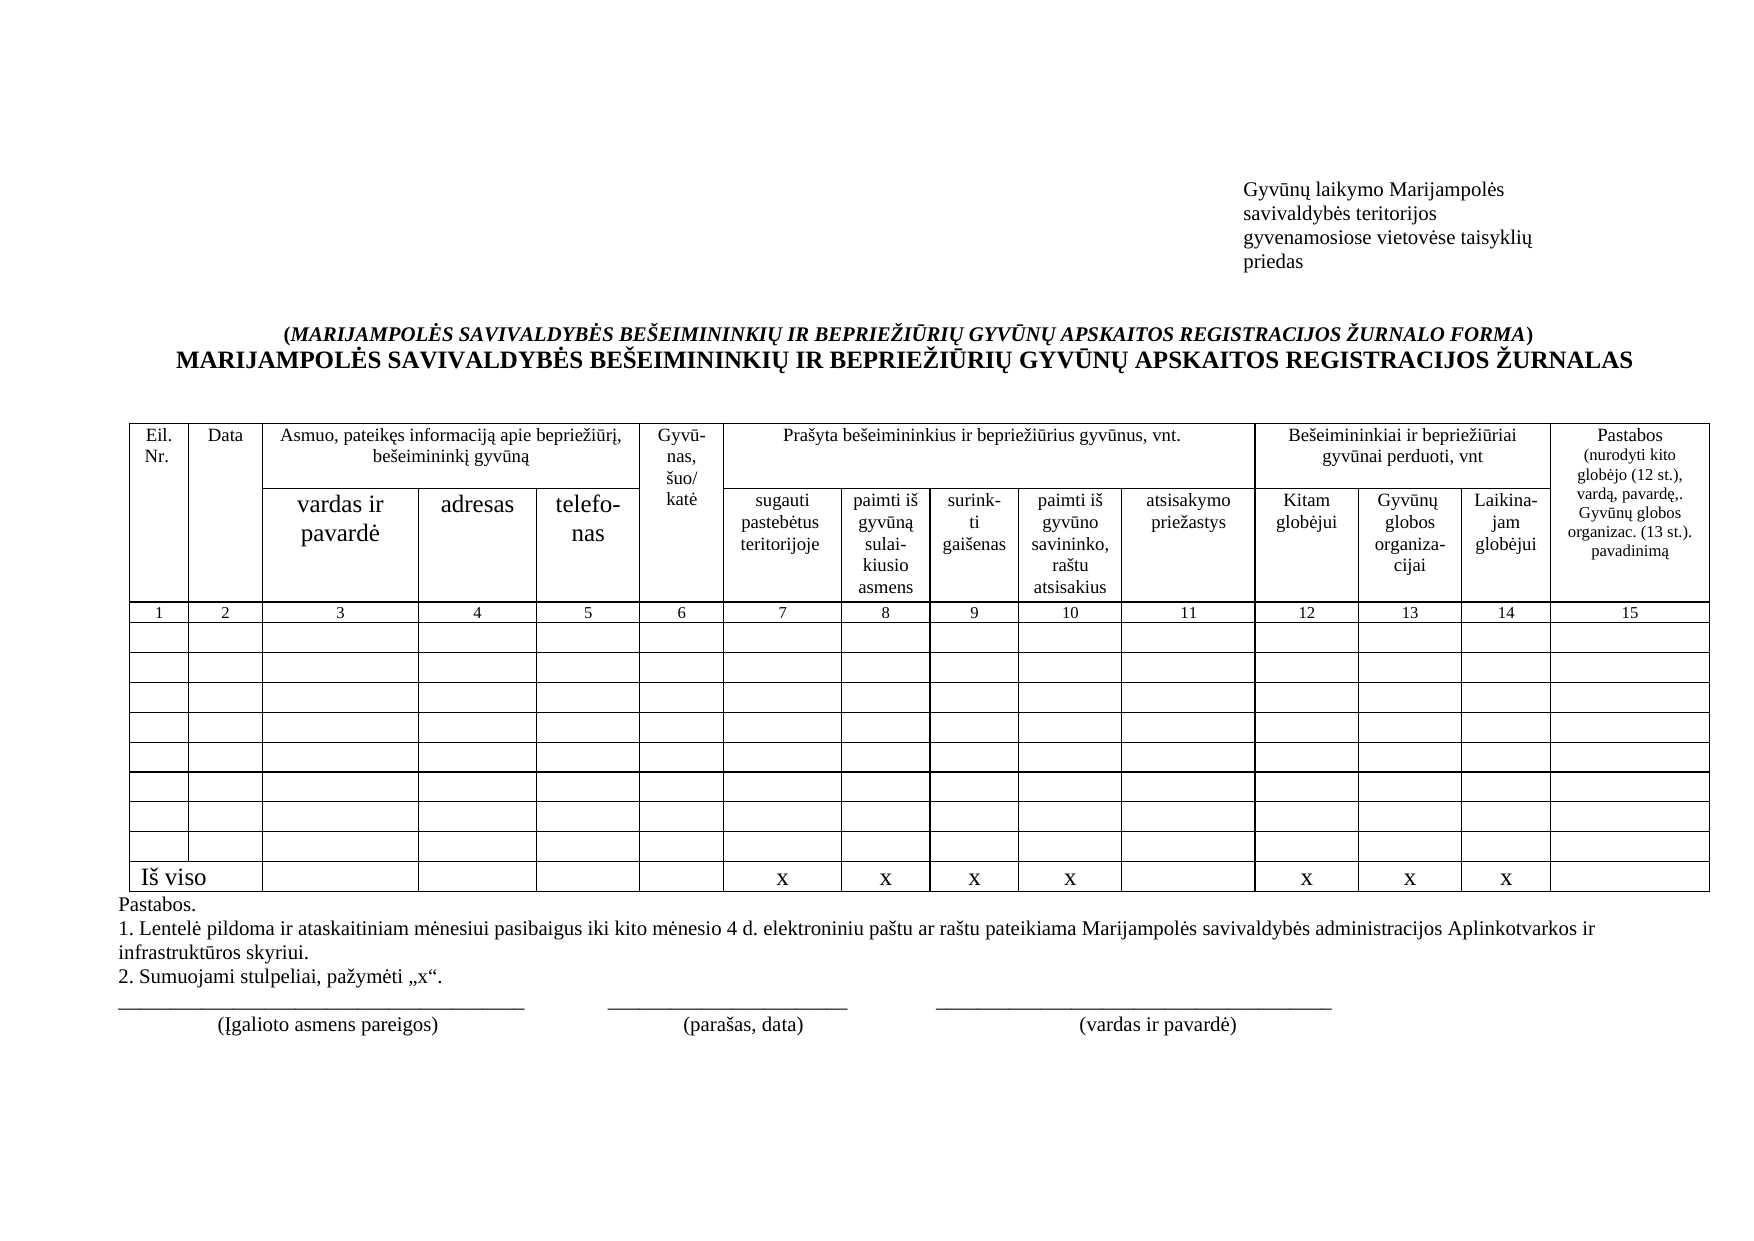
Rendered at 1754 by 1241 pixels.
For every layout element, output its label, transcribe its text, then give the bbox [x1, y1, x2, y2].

table_cell [1551, 623, 1709, 652]
table_cell Iš viso [130, 862, 262, 891]
table_cell [724, 623, 841, 652]
table_cell [1019, 743, 1121, 771]
table_cell [263, 653, 418, 682]
table_cell [724, 743, 841, 771]
table_cell [263, 802, 418, 831]
table_cell Laikina-jam globėjui [1462, 489, 1550, 601]
table_cell [1019, 623, 1121, 652]
table_cell [1551, 743, 1709, 771]
table_cell vardas ir pavardė [263, 489, 418, 601]
table_cell paimti iš gyvūno savininko, raštu atsisakius [1019, 489, 1121, 601]
table_cell x [1462, 862, 1550, 891]
table_cell [1122, 802, 1254, 831]
table_cell [842, 743, 929, 771]
table_cell [842, 713, 929, 742]
table_cell [419, 773, 536, 801]
table_cell [1551, 653, 1709, 682]
table_cell [1462, 773, 1550, 801]
table_cell [1359, 743, 1461, 771]
table_cell x [931, 862, 1018, 891]
table_cell [724, 832, 841, 861]
table_cell 1 [130, 603, 188, 622]
table_cell [1256, 802, 1358, 831]
table_header Gyvū-nas, šuo/ katė [640, 424, 723, 601]
table_cell [640, 862, 723, 891]
table_cell 4 [419, 603, 536, 622]
table_cell [1019, 802, 1121, 831]
table_cell [263, 862, 418, 891]
table_cell [189, 773, 262, 801]
table_cell sugauti pastebėtus teritorijoje [724, 489, 841, 601]
table_cell [537, 683, 639, 712]
table_cell [931, 683, 1018, 712]
table_cell [537, 743, 639, 771]
table_cell Kitam globėjui [1256, 489, 1358, 601]
table_cell [1359, 623, 1461, 652]
table_cell [537, 623, 639, 652]
table_cell 5 [537, 603, 639, 622]
table_cell [419, 862, 536, 891]
text (Įgalioto asmens pareigos) (parašas, data) (vardas ir pavardė) [118, 1012, 1698, 1036]
table_cell [1551, 773, 1709, 801]
table_cell [1019, 832, 1121, 861]
table_cell [1256, 743, 1358, 771]
table_header Data [189, 424, 262, 601]
table_cell [1122, 713, 1254, 742]
table_cell [419, 832, 536, 861]
table_cell 12 [1256, 603, 1358, 622]
table_cell [130, 743, 188, 771]
table_cell [1122, 623, 1254, 652]
table_cell [842, 623, 929, 652]
text Gyvūnų laikymo Marijampolės [1243, 177, 1698, 201]
table_cell 10 [1019, 603, 1121, 622]
table_cell [263, 623, 418, 652]
table_cell [1359, 832, 1461, 861]
table_cell 11 [1122, 603, 1254, 622]
table_cell [1359, 802, 1461, 831]
table_cell [1019, 653, 1121, 682]
table_cell [1462, 802, 1550, 831]
table_cell [931, 713, 1018, 742]
table_cell [263, 683, 418, 712]
table_cell [1551, 713, 1709, 742]
table_cell [1551, 832, 1709, 861]
table_cell [640, 683, 723, 712]
table_cell Gyvūnų globos organiza-cijai [1359, 489, 1461, 601]
table_header Bešeimininkiai ir bepriežiūriai gyvūnai perduoti, vnt [1256, 424, 1550, 488]
table_cell [1462, 713, 1550, 742]
table_cell adresas [419, 489, 536, 601]
table_cell surink- ti gaišenas [931, 489, 1018, 601]
table_cell [931, 802, 1018, 831]
text gyvenamosiose vietovėse taisyklių [1243, 225, 1698, 249]
table_cell telefo-nas [537, 489, 639, 601]
table_cell [263, 713, 418, 742]
table_cell [189, 743, 262, 771]
table_cell [189, 623, 262, 652]
table_cell [537, 653, 639, 682]
table_cell [263, 743, 418, 771]
table_cell [640, 653, 723, 682]
table_cell [130, 832, 188, 861]
table_cell 15 [1551, 603, 1709, 622]
table_cell 13 [1359, 603, 1461, 622]
table_cell [931, 653, 1018, 682]
table_cell [724, 683, 841, 712]
table_cell [1462, 653, 1550, 682]
table_cell [189, 683, 262, 712]
table_cell [1019, 713, 1121, 742]
table_cell [189, 832, 262, 861]
table_header Pastabos (nurodyti kito globėjo (12 st.), vardą, pavardę,. Gyvūnų globos organizac. (13 st.). pavadinimą [1551, 424, 1709, 601]
table_cell [724, 653, 841, 682]
table_cell [1359, 773, 1461, 801]
table_cell x [1019, 862, 1121, 891]
text MARIJAMPOLĖS SAVIVALDYBĖS BEŠEIMININKIŲ IR BEPRIEŽIŪRIŲ GYVŪNŲ APSKAITOS REGISTRACIJOS ŽURNALAS [118, 346, 1698, 374]
table_cell 2 [189, 603, 262, 622]
table_cell 9 [931, 603, 1018, 622]
table_cell 7 [724, 603, 841, 622]
text 1. Lentelė pildoma ir ataskaitiniam mėnesiui pasibaigus iki kito mėnesio 4 d. elektroniniu paštu ar raštu pateikiama Marijampolės savivaldybės administracijos Aplinkotvarkos ir infrastruktūros skyriui. [118, 916, 1698, 964]
table_cell [931, 623, 1018, 652]
table_cell [263, 773, 418, 801]
table_cell [1462, 743, 1550, 771]
table_cell 14 [1462, 603, 1550, 622]
table_cell [640, 802, 723, 831]
table_cell x [1256, 862, 1358, 891]
table_cell [130, 713, 188, 742]
table_cell [1256, 623, 1358, 652]
table_cell [189, 713, 262, 742]
table_cell [537, 862, 639, 891]
table_cell [1462, 623, 1550, 652]
table_cell [1359, 683, 1461, 712]
table_cell [842, 802, 929, 831]
table_cell [419, 653, 536, 682]
table_cell [419, 713, 536, 742]
table_cell [1359, 713, 1461, 742]
table_cell x [1359, 862, 1461, 891]
table_cell atsisakymo priežastys [1122, 489, 1254, 601]
text 2. Sumuojami stulpeliai, pažymėti „x“. [118, 964, 1698, 988]
table_cell [842, 832, 929, 861]
table_cell [1359, 653, 1461, 682]
text Pastabos. [118, 892, 1698, 916]
table_cell 8 [842, 603, 929, 622]
table_cell [724, 713, 841, 742]
table_cell [1019, 773, 1121, 801]
table_cell [130, 802, 188, 831]
table_cell [1551, 802, 1709, 831]
table_cell [1462, 832, 1550, 861]
text _______________________________________ _______________________ ______________________________________ [118, 988, 1698, 1012]
table_cell x [724, 862, 841, 891]
table_cell [130, 683, 188, 712]
table_cell [1551, 683, 1709, 712]
table_cell [537, 773, 639, 801]
table_cell [1019, 683, 1121, 712]
table_cell [1256, 683, 1358, 712]
table_header Asmuo, pateikęs informaciją apie bepriežiūrį, bešeimininkį gyvūną [263, 424, 639, 488]
table_cell [1256, 773, 1358, 801]
table_cell [263, 832, 418, 861]
table_cell [724, 773, 841, 801]
table_cell [537, 713, 639, 742]
text priedas [1243, 249, 1698, 273]
table_cell [1256, 713, 1358, 742]
table_cell [640, 832, 723, 861]
table_cell [130, 773, 188, 801]
table_cell 3 [263, 603, 418, 622]
table_cell [1462, 683, 1550, 712]
table_cell [1551, 862, 1709, 891]
table_cell [640, 743, 723, 771]
table_cell [1256, 653, 1358, 682]
table_cell [419, 623, 536, 652]
table_cell [130, 653, 188, 682]
table_header Prašyta bešeimininkius ir bepriežiūrius gyvūnus, vnt. [724, 424, 1254, 488]
table_cell [842, 683, 929, 712]
table_cell [130, 623, 188, 652]
table_cell [842, 653, 929, 682]
table_cell x [842, 862, 929, 891]
table_cell [640, 713, 723, 742]
table_cell [189, 802, 262, 831]
table_cell [842, 773, 929, 801]
table_cell [1122, 773, 1254, 801]
table_cell [640, 773, 723, 801]
table_cell [931, 743, 1018, 771]
table_cell [931, 832, 1018, 861]
table_cell 6 [640, 603, 723, 622]
text (MARIJAMPOLĖS SAVIVALDYBĖS BEŠEIMININKIŲ IR BEPRIEŽIŪRIŲ GYVŪNŲ APSKAITOS REGISTRACIJOS ŽURNALO FORMA) [118, 322, 1698, 346]
table_cell [189, 653, 262, 682]
table_cell [419, 743, 536, 771]
table_header Eil. Nr. [130, 424, 188, 601]
table_cell [537, 802, 639, 831]
table_cell [1256, 832, 1358, 861]
table_cell paimti iš gyvūną sulai-kiusio asmens [842, 489, 929, 601]
table_cell [931, 773, 1018, 801]
table_cell [724, 802, 841, 831]
table_cell [1122, 653, 1254, 682]
table_cell [1122, 862, 1254, 891]
table_cell [1122, 743, 1254, 771]
table_cell [419, 683, 536, 712]
table_cell [1122, 683, 1254, 712]
table_cell [537, 832, 639, 861]
table_cell [640, 623, 723, 652]
table_cell [419, 802, 536, 831]
table_cell [1122, 832, 1254, 861]
text savivaldybės teritorijos [1243, 201, 1698, 225]
